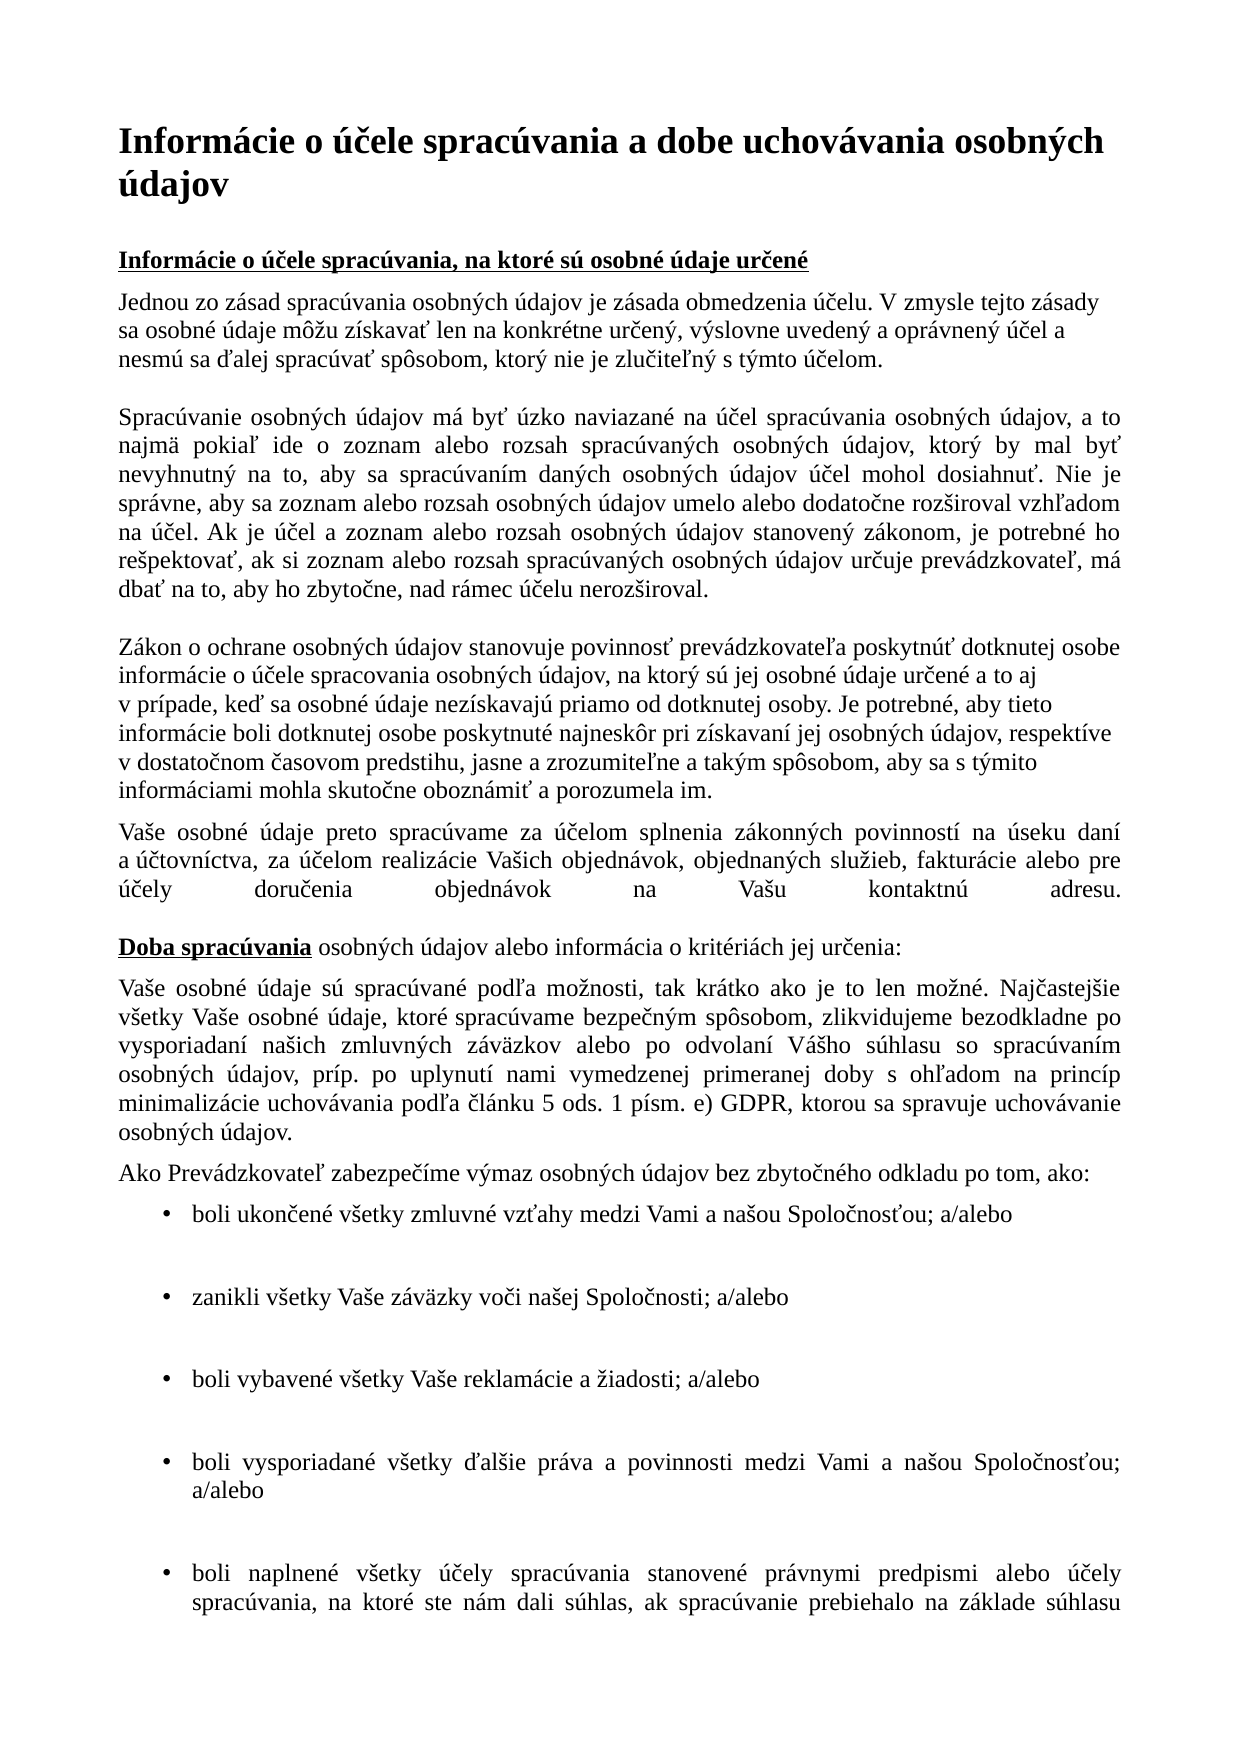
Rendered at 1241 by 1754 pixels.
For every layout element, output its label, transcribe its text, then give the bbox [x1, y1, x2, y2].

text Zákon o ochrane osobných údajov stanovuje povinnosť prevádzkovateľa poskytnúť dotknutej osobe informácie o účele spracovania osobných údajov, na ktorý sú jej osobné údaje určené a to aj v prípade, keď sa osobné údaje nezískavajú priamo od dotknutej osoby. Je potrebné, aby tieto informácie boli dotknutej osobe poskytnuté najneskôr pri získavaní jej osobných údajov, respektíve v dostatočnom časovom predstihu, jasne a zrozumiteľne a takým spôsobom, aby sa s týmito informáciami mohla skutočne oboznámiť a porozumela im. [118, 632, 1122, 804]
list boli vybavené všetky Vaše reklamácie a žiadosti; a/alebo [162, 1364, 1122, 1393]
text Vaše osobné údaje preto spracúvame za účelom splnenia zákonných povinností na úseku daní a účtovníctva, za účelom realizácie Vašich objednávok, objednaných služieb, fakturácie alebo pre účely doručenia objednávok na Vašu kontaktnú adresu. Doba spracúvania osobných údajov alebo informácia o kritériách jej určenia: [118, 817, 1122, 961]
list zanikli všetky Vaše záväzky voči našej Spoločnosti; a/alebo [162, 1282, 1122, 1311]
list boli naplnené všetky účely spracúvania stanovené právnymi predpismi alebo účely spracúvania, na ktoré ste nám dali súhlas, ak spracúvanie prebiehalo na základe súhlasu [162, 1558, 1122, 1616]
text Ako Prevádzkovateľ zabezpečíme výmaz osobných údajov bez zbytočného odkladu po tom, ako: [118, 1158, 1122, 1187]
text Informácie o účele spracúvania, na ktoré sú osobné údaje určené [118, 217, 1122, 274]
list boli ukončené všetky zmluvné vzťahy medzi Vami a našou Spoločnosťou; a/alebo [162, 1199, 1122, 1228]
text Vaše osobné údaje sú spracúvané podľa možnosti, tak krátko ako je to len možné. Najčastejšie všetky Vaše osobné údaje, ktoré spracúvame bezpečným spôsobom, zlikvidujeme bezodkladne po vysporiadaní našich zmluvných záväzkov alebo po odvolaní Vášho súhlasu so spracúvaním osobných údajov, príp. po uplynutí nami vymedzenej primeranej doby s ohľadom na princíp minimalizácie uchovávania podľa článku 5 ods. 1 písm. e) GDPR, ktorou sa spravuje uchovávanie osobných údajov. [118, 973, 1122, 1146]
text Spracúvanie osobných údajov má byť úzko naviazané na účel spracúvania osobných údajov, a to najmä pokiaľ ide o zoznam alebo rozsah spracúvaných osobných údajov, ktorý by mal byť nevyhnutný na to, aby sa spracúvaním daných osobných údajov účel mohol dosiahnuť. Nie je správne, aby sa zoznam alebo rozsah osobných údajov umelo alebo dodatočne rozširoval vzhľadom na účel. Ak je účel a zoznam alebo rozsah osobných údajov stanovený zákonom, je potrebné ho rešpektovať, ak si zoznam alebo rozsah spracúvaných osobných údajov určuje prevádzkovateľ, má dbať na to, aby ho zbytočne, nad rámec účelu nerozširoval. [118, 373, 1122, 603]
list boli vysporiadané všetky ďalšie práva a povinnosti medzi Vami a našou Spoločnosťou; a/alebo [162, 1447, 1122, 1504]
subtitle Informácie o účele spracúvania a dobe uchovávania osobných údajov [118, 118, 1122, 204]
text Jednou zo zásad spracúvania osobných údajov je zásada obmedzenia účelu. V zmysle tejto zásady sa osobné údaje môžu získavať len na konkrétne určený, výslovne uvedený a oprávnený účel a nesmú sa ďalej spracúvať spôsobom, ktorý nie je zlučiteľný s týmto účelom. [118, 287, 1122, 373]
